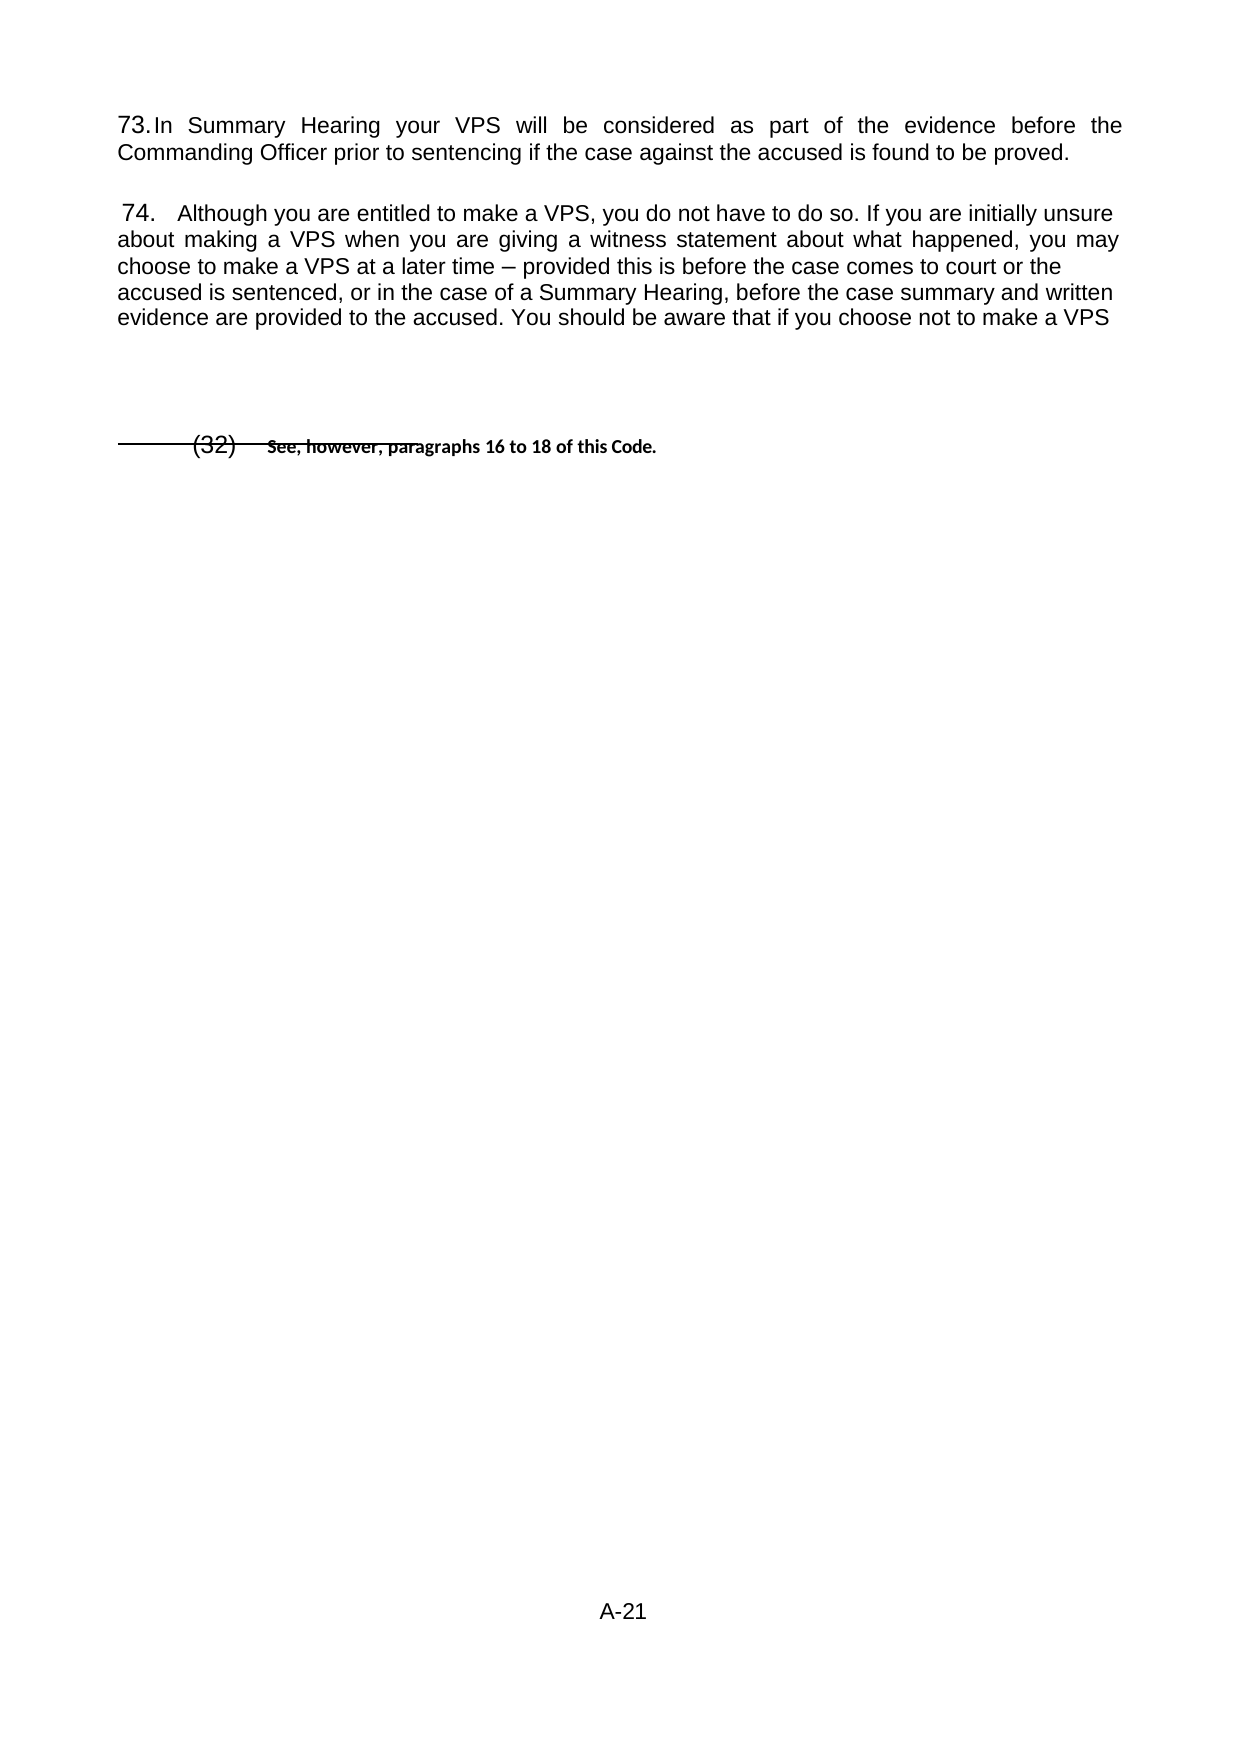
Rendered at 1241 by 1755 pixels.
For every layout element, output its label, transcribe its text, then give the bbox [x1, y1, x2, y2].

list See, however, paragraphs 16 to 18 of this Code. [192, 430, 1143, 459]
list Although you are entitled to make a VPS, you do not have to do so. If you are initially unsure about making a VPS when you are giving a witness statement about what happened, you may choose to make a VPS at a later time – provided this is before the case comes to court or the accused is sentenced, or in the case of a Summary Hearing, before the case summary and written evidence are provided to the accused. You should be aware that if you choose not to make a VPS [117, 199, 1124, 331]
list In Summary Hearing your VPS will be considered as part of the evidence before the Commanding Officer prior to sentencing if the case against the accused is found to be proved. [117, 110, 1123, 166]
